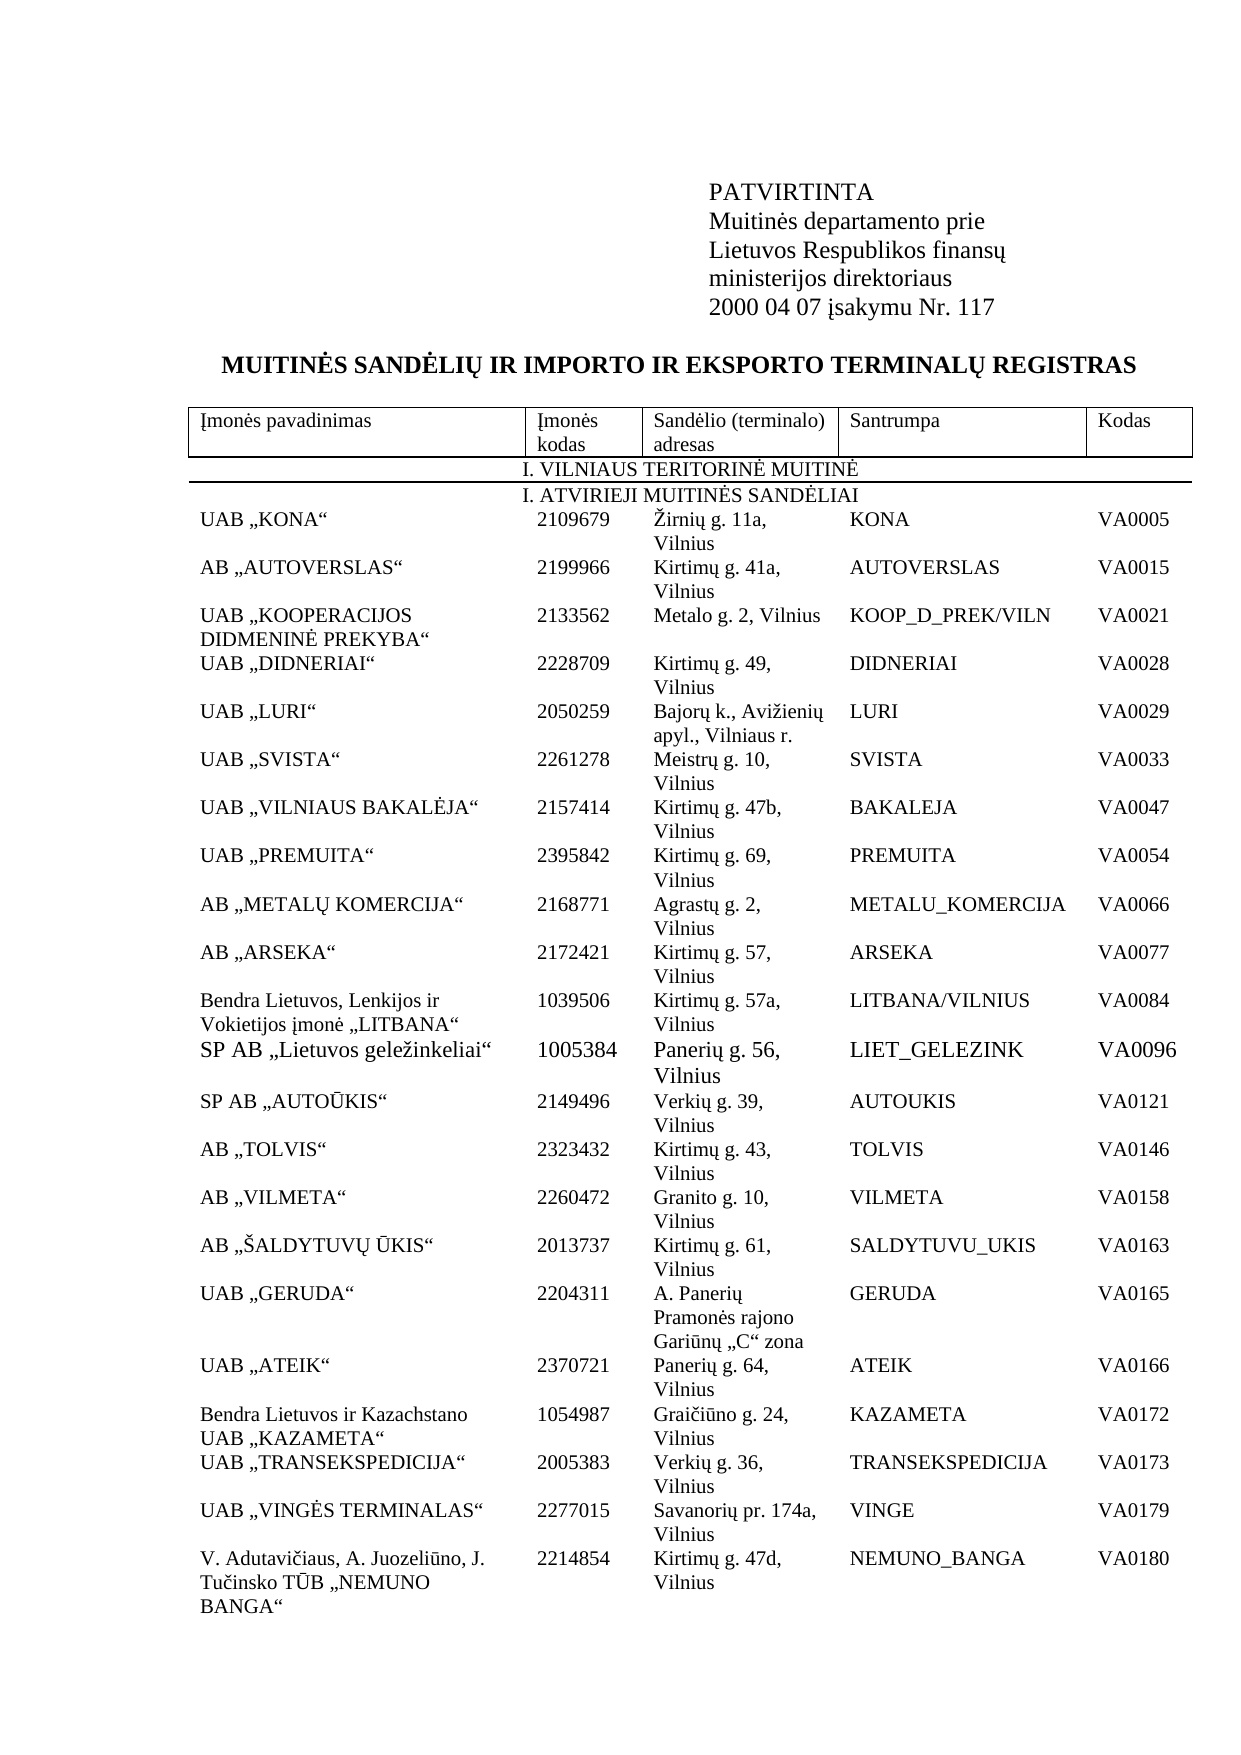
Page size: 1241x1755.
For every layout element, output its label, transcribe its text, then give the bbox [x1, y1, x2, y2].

table_cell ATEIK [838, 1353, 1086, 1401]
table_cell Verkių g. 39, Vilnius [642, 1089, 838, 1137]
table_cell V. Adutavičiaus, A. Juozeliūno, J. Tučinsko TŪB „NEMUNO BANGA“ [189, 1546, 526, 1618]
table_cell Metalo g. 2, Vilnius [642, 603, 838, 651]
table_cell Panerių g. 56, Vilnius [642, 1036, 838, 1089]
table_header Įmonės kodas [526, 408, 642, 456]
text 2000 04 07 įsakymu Nr. 117 [177, 292, 1181, 321]
table_cell 2228709 [526, 651, 642, 699]
table_header Kodas [1087, 408, 1192, 456]
table_cell AB „METALŲ KOMERCIJA“ [189, 892, 526, 940]
table_cell VA0077 [1086, 940, 1192, 988]
table_cell Kirtimų g. 47d, Vilnius [642, 1546, 838, 1618]
table_cell 2013737 [526, 1233, 642, 1281]
table_cell 2261278 [526, 747, 642, 795]
table_cell A. Panerių Pramonės rajono Gariūnų „C“ zona [642, 1281, 838, 1353]
table_cell 2149496 [526, 1089, 642, 1137]
table_header Įmonės pavadinimas [189, 408, 525, 456]
table_cell SP AB „AUTOŪKIS“ [189, 1089, 526, 1137]
table_cell AB „ARSEKA“ [189, 940, 526, 988]
table_cell KOOP_D_PREK/VILN [838, 603, 1086, 651]
table_cell VA0146 [1086, 1137, 1192, 1185]
table_cell UAB „GERUDA“ [189, 1281, 526, 1353]
table_cell 2172421 [526, 940, 642, 988]
table_cell VILMETA [838, 1185, 1086, 1233]
table_cell UAB „KONA“ [189, 507, 526, 555]
table_cell Panerių g. 64, Vilnius [642, 1353, 838, 1401]
table_cell LITBANA/VILNIUS [838, 988, 1086, 1036]
table_cell VA0028 [1086, 651, 1192, 699]
table_cell Bendra Lietuvos ir Kazachstano UAB „KAZAMETA“ [189, 1401, 526, 1449]
table_cell TRANSEKSPEDICIJA [838, 1450, 1086, 1498]
table_cell AB „ŠALDYTUVŲ ŪKIS“ [189, 1233, 526, 1281]
table_cell VA0054 [1086, 844, 1192, 892]
table_cell 2005383 [526, 1450, 642, 1498]
table_cell Kirtimų g. 57, Vilnius [642, 940, 838, 988]
table_cell 2199966 [526, 555, 642, 603]
table_cell VA0165 [1086, 1281, 1192, 1353]
table_cell 2168771 [526, 892, 642, 940]
table_cell Meistrų g. 10, Vilnius [642, 747, 838, 795]
table_cell Verkių g. 36, Vilnius [642, 1450, 838, 1498]
table_cell 2277015 [526, 1498, 642, 1546]
table_cell VA0047 [1086, 795, 1192, 843]
table_cell Kirtimų g. 49, Vilnius [642, 651, 838, 699]
table_cell SALDYTUVU_UKIS [838, 1233, 1086, 1281]
table_cell 2214854 [526, 1546, 642, 1618]
table_cell Kirtimų g. 41a, Vilnius [642, 555, 838, 603]
table_cell BAKALEJA [838, 795, 1086, 843]
text MUITINĖS SANDĖLIŲ IR IMPORTO IR EKSPORTO TERMINALŲ REGISTRAS [177, 350, 1181, 378]
table_cell UAB „VINGĖS TERMINALAS“ [189, 1498, 526, 1546]
table_cell VA0158 [1086, 1185, 1192, 1233]
table_cell AB „AUTOVERSLAS“ [189, 555, 526, 603]
table_cell Kirtimų g. 69, Vilnius [642, 844, 838, 892]
table_cell UAB „KOOPERACIJOS DIDMENINĖ PREKYBA“ [189, 603, 526, 651]
table_cell 2050259 [526, 699, 642, 747]
table_cell UAB „SVISTA“ [189, 747, 526, 795]
table_cell KAZAMETA [838, 1401, 1086, 1449]
table_cell VA0021 [1086, 603, 1192, 651]
table_cell LURI [838, 699, 1086, 747]
table_cell Kirtimų g. 57a, Vilnius [642, 988, 838, 1036]
table_cell VA0005 [1086, 507, 1192, 555]
table_cell Kirtimų g. 47b, Vilnius [642, 795, 838, 843]
table_cell Kirtimų g. 61, Vilnius [642, 1233, 838, 1281]
text Muitinės departamento prie [177, 206, 1181, 235]
table_cell Bajorų k., Avižienių apyl., Vilniaus r. [642, 699, 838, 747]
table_cell AUTOVERSLAS [838, 555, 1086, 603]
table_cell VA0166 [1086, 1353, 1192, 1401]
table_cell LIET_GELEZINK [838, 1036, 1086, 1089]
text PATVIRTINTA [177, 177, 1181, 206]
table_cell VA0084 [1086, 988, 1192, 1036]
table_cell 2260472 [526, 1185, 642, 1233]
table_cell 1005384 [526, 1036, 642, 1089]
table_cell UAB „LURI“ [189, 699, 526, 747]
table_cell I. VILNIAUS TERITORINĖ MUITINĖ [189, 458, 1192, 481]
table_cell ARSEKA [838, 940, 1086, 988]
table_cell Kirtimų g. 43, Vilnius [642, 1137, 838, 1185]
table_cell UAB „ATEIK“ [189, 1353, 526, 1401]
table_cell 2204311 [526, 1281, 642, 1353]
table_cell VA0033 [1086, 747, 1192, 795]
table_header Santrumpa [839, 408, 1086, 456]
table_cell VA0029 [1086, 699, 1192, 747]
table_cell UAB „VILNIAUS BAKALĖJA“ [189, 795, 526, 843]
table_cell VA0015 [1086, 555, 1192, 603]
table_cell 2323432 [526, 1137, 642, 1185]
table_cell UAB „TRANSEKSPEDICIJA“ [189, 1450, 526, 1498]
table_cell I. ATVIRIEJI MUITINĖS SANDĖLIAI [189, 483, 1192, 507]
table_cell VA0163 [1086, 1233, 1192, 1281]
table_cell GERUDA [838, 1281, 1086, 1353]
table_cell VA0096 [1086, 1036, 1192, 1089]
table_cell 2395842 [526, 844, 642, 892]
table_cell Granito g. 10, Vilnius [642, 1185, 838, 1233]
table_cell 2133562 [526, 603, 642, 651]
table_cell VA0121 [1086, 1089, 1192, 1137]
table_cell AB „VILMETA“ [189, 1185, 526, 1233]
table_header Sandėlio (terminalo) adresas [643, 408, 838, 456]
table_cell VINGE [838, 1498, 1086, 1546]
table_cell VA0180 [1086, 1546, 1192, 1618]
table_cell 1039506 [526, 988, 642, 1036]
table_cell SP AB „Lietuvos geležinkeliai“ [189, 1036, 526, 1089]
table_cell Agrastų g. 2, Vilnius [642, 892, 838, 940]
table_cell AB „TOLVIS“ [189, 1137, 526, 1185]
table_cell AUTOUKIS [838, 1089, 1086, 1137]
table_cell METALU_KOMERCIJA [838, 892, 1086, 940]
text Lietuvos Respublikos finansų [177, 235, 1181, 263]
table_cell Bendra Lietuvos, Lenkijos ir Vokietijos įmonė „LITBANA“ [189, 988, 526, 1036]
table_cell 2157414 [526, 795, 642, 843]
table_cell NEMUNO_BANGA [838, 1546, 1086, 1618]
table_cell VA0172 [1086, 1401, 1192, 1449]
table_cell PREMUITA [838, 844, 1086, 892]
table_cell UAB „DIDNERIAI“ [189, 651, 526, 699]
table_cell 2109679 [526, 507, 642, 555]
table_cell 1054987 [526, 1401, 642, 1449]
table_cell Žirnių g. 11a, Vilnius [642, 507, 838, 555]
text ministerijos direktoriaus [177, 263, 1181, 292]
table_cell DIDNERIAI [838, 651, 1086, 699]
table_cell UAB „PREMUITA“ [189, 844, 526, 892]
table_cell VA0066 [1086, 892, 1192, 940]
table_cell SVISTA [838, 747, 1086, 795]
table_cell 2370721 [526, 1353, 642, 1401]
table_cell Savanorių pr. 174a, Vilnius [642, 1498, 838, 1546]
table_cell VA0179 [1086, 1498, 1192, 1546]
table_cell KONA [838, 507, 1086, 555]
table_cell TOLVIS [838, 1137, 1086, 1185]
table_cell Graičiūno g. 24, Vilnius [642, 1401, 838, 1449]
table_cell VA0173 [1086, 1450, 1192, 1498]
